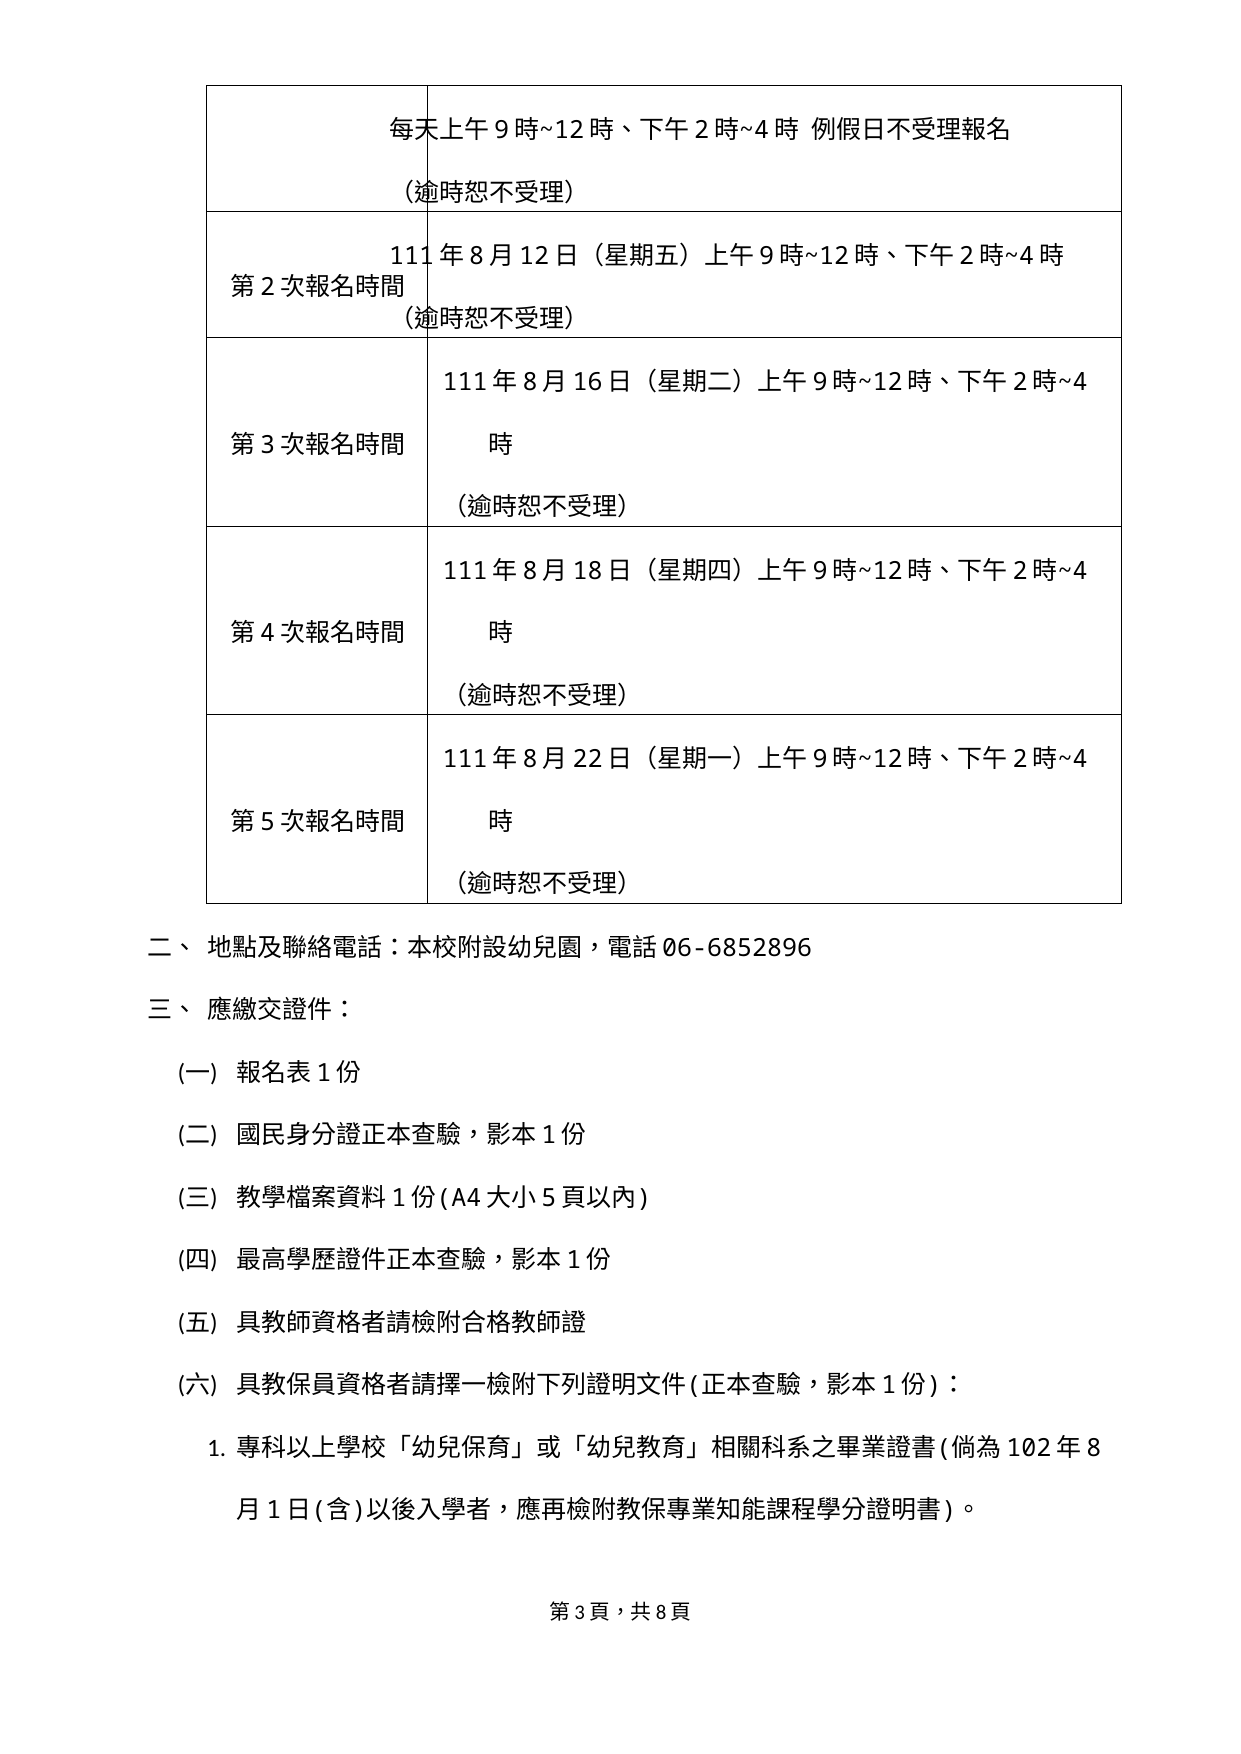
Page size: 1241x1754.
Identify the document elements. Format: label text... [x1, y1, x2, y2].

table_cell 111年8月12日（星期五）上午9時~12時、下午2時~4時 （逾時恕不受理） [428, 212, 1121, 337]
table_header 111年8月5日（星期六）至111年8月10日（星期三） 每天上午9時~12時、下午2時~4時 例假日不受理報名 （逾時恕不受理） [428, 86, 1121, 211]
table_cell 第3次報名時間 [207, 338, 427, 526]
list 地點及聯絡電話：本校附設幼兒園，電話06-6852896 [148, 904, 1122, 966]
table_cell 111年8月16日（星期二）上午9時~12時、下午2時~4時 （逾時恕不受理） [428, 338, 1121, 526]
list 應繳交證件： [148, 966, 1122, 1029]
table_header 第1次報名時間 [207, 86, 427, 211]
list 國民身分證正本查驗，影本1份 [177, 1091, 1122, 1154]
list 專科以上學校「幼兒保育」或「幼兒教育」相關科系之畢業證書(倘為102年8月1日(含)以後入學者，應再檢附教保專業知能課程學分證明書)。 [207, 1404, 1122, 1529]
table_cell 111年8月18日（星期四）上午9時~12時、下午2時~4時 （逾時恕不受理） [428, 527, 1121, 714]
table_cell 第5次報名時間 [207, 715, 427, 903]
list 最高學歷證件正本查驗，影本1份 [177, 1216, 1122, 1279]
table_cell 第2次報名時間 [207, 212, 427, 337]
list 具教保員資格者請擇一檢附下列證明文件(正本查驗，影本1份)： [177, 1341, 1122, 1404]
list 具教師資格者請檢附合格教師證 [177, 1279, 1122, 1341]
list 報名表1份 [177, 1029, 1122, 1091]
list 教學檔案資料1份(A4大小5頁以內) [177, 1154, 1122, 1216]
table_cell 111年8月22日（星期一）上午9時~12時、下午2時~4時 （逾時恕不受理） [428, 715, 1121, 903]
table_cell 第4次報名時間 [207, 527, 427, 714]
